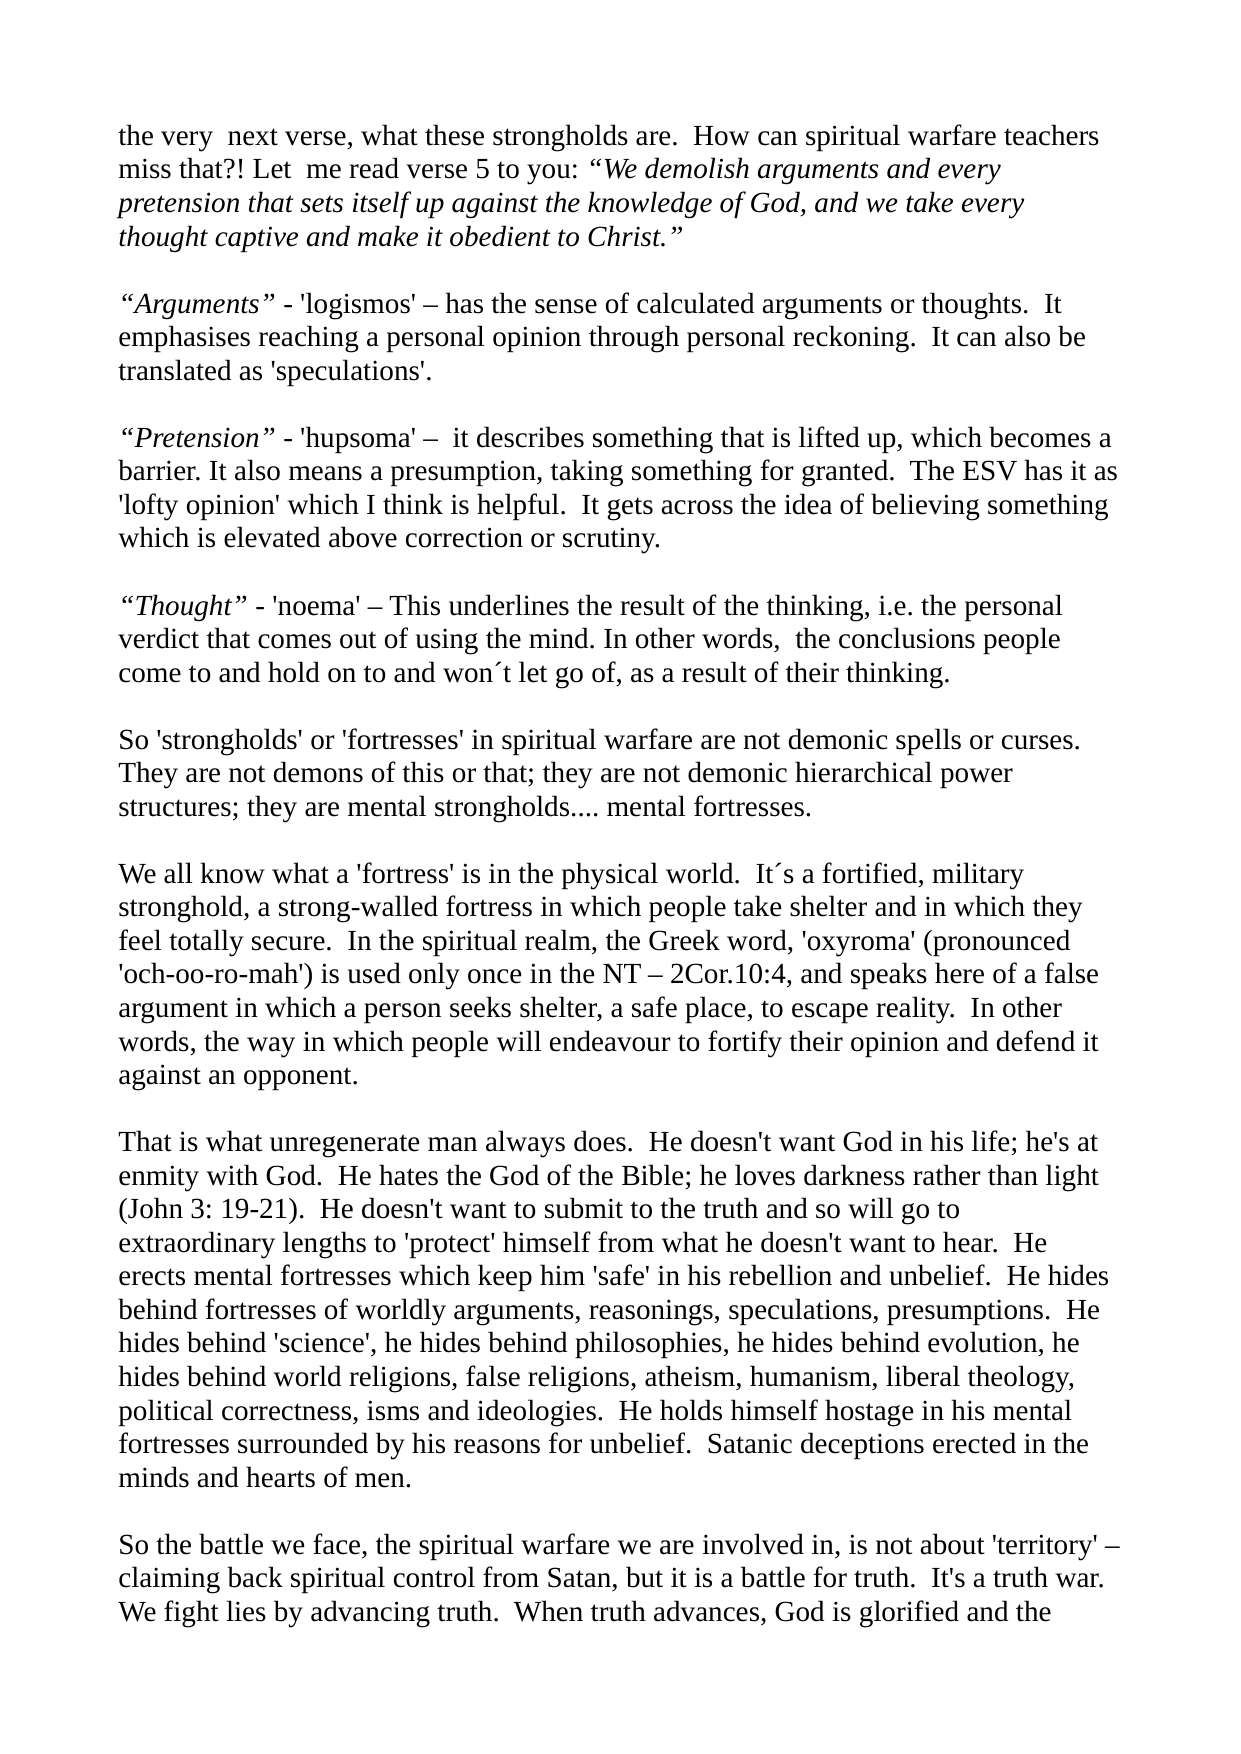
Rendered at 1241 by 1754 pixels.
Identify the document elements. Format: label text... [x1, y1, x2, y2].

text “Arguments” - 'logismos' – has the sense of calculated arguments or thoughts. It emphasises reaching a personal opinion through personal reckoning. It can also be translated as 'speculations'. [118, 286, 1122, 386]
text the very next verse, what these strongholds are. How can spiritual warfare teachers miss that?! Let me read verse 5 to you: “We demolish arguments and every pretension that sets itself up against the knowledge of God, and we take every thought captive and make it obedient to Christ.” [118, 118, 1122, 252]
text “Pretension” - 'hupsoma' – it describes something that is lifted up, which becomes a barrier. It also means a presumption, taking something for granted. The ESV has it as 'lofty opinion' which I think is helpful. It gets across the idea of believing something which is elevated above correction or scrutiny. [118, 420, 1122, 554]
text We all know what a 'fortress' is in the physical world. It´s a fortified, military stronghold, a strong-walled fortress in which people take shelter and in which they feel totally secure. In the spiritual realm, the Greek word, 'oxyroma' (pronounced 'och-oo-ro-mah') is used only once in the NT – 2Cor.10:4, and speaks here of a false argument in which a person seeks shelter, a safe place, to escape reality. In other words, the way in which people will endeavour to fortify their opinion and defend it against an opponent. [118, 856, 1122, 1091]
text That is what unregenerate man always does. He doesn't want God in his life; he's at enmity with God. He hates the God of the Bible; he loves darkness rather than light (John 3: 19-21). He doesn't want to submit to the truth and so will go to extraordinary lengths to 'protect' himself from what he doesn't want to hear. He erects mental fortresses which keep him 'safe' in his rebellion and unbelief. He hides behind fortresses of worldly arguments, reasonings, speculations, presumptions. He hides behind 'science', he hides behind philosophies, he hides behind evolution, he hides behind world religions, false religions, atheism, humanism, liberal theology, political correctness, isms and ideologies. He holds himself hostage in his mental fortresses surrounded by his reasons for unbelief. Satanic deceptions erected in the minds and hearts of men. [118, 1124, 1122, 1493]
text So the battle we face, the spiritual warfare we are involved in, is not about 'territory' – claiming back spiritual control from Satan, but it is a battle for truth. It's a truth war. We fight lies by advancing truth. When truth advances, God is glorified and the [118, 1527, 1122, 1627]
text “Thought” - 'noema' – This underlines the result of the thinking, i.e. the personal verdict that comes out of using the mind. In other words, the conclusions people come to and hold on to and won´t let go of, as a result of their thinking. [118, 588, 1122, 688]
text So 'strongholds' or 'fortresses' in spiritual warfare are not demonic spells or curses. They are not demons of this or that; they are not demonic hierarchical power structures; they are mental strongholds.... mental fortresses. [118, 722, 1122, 822]
